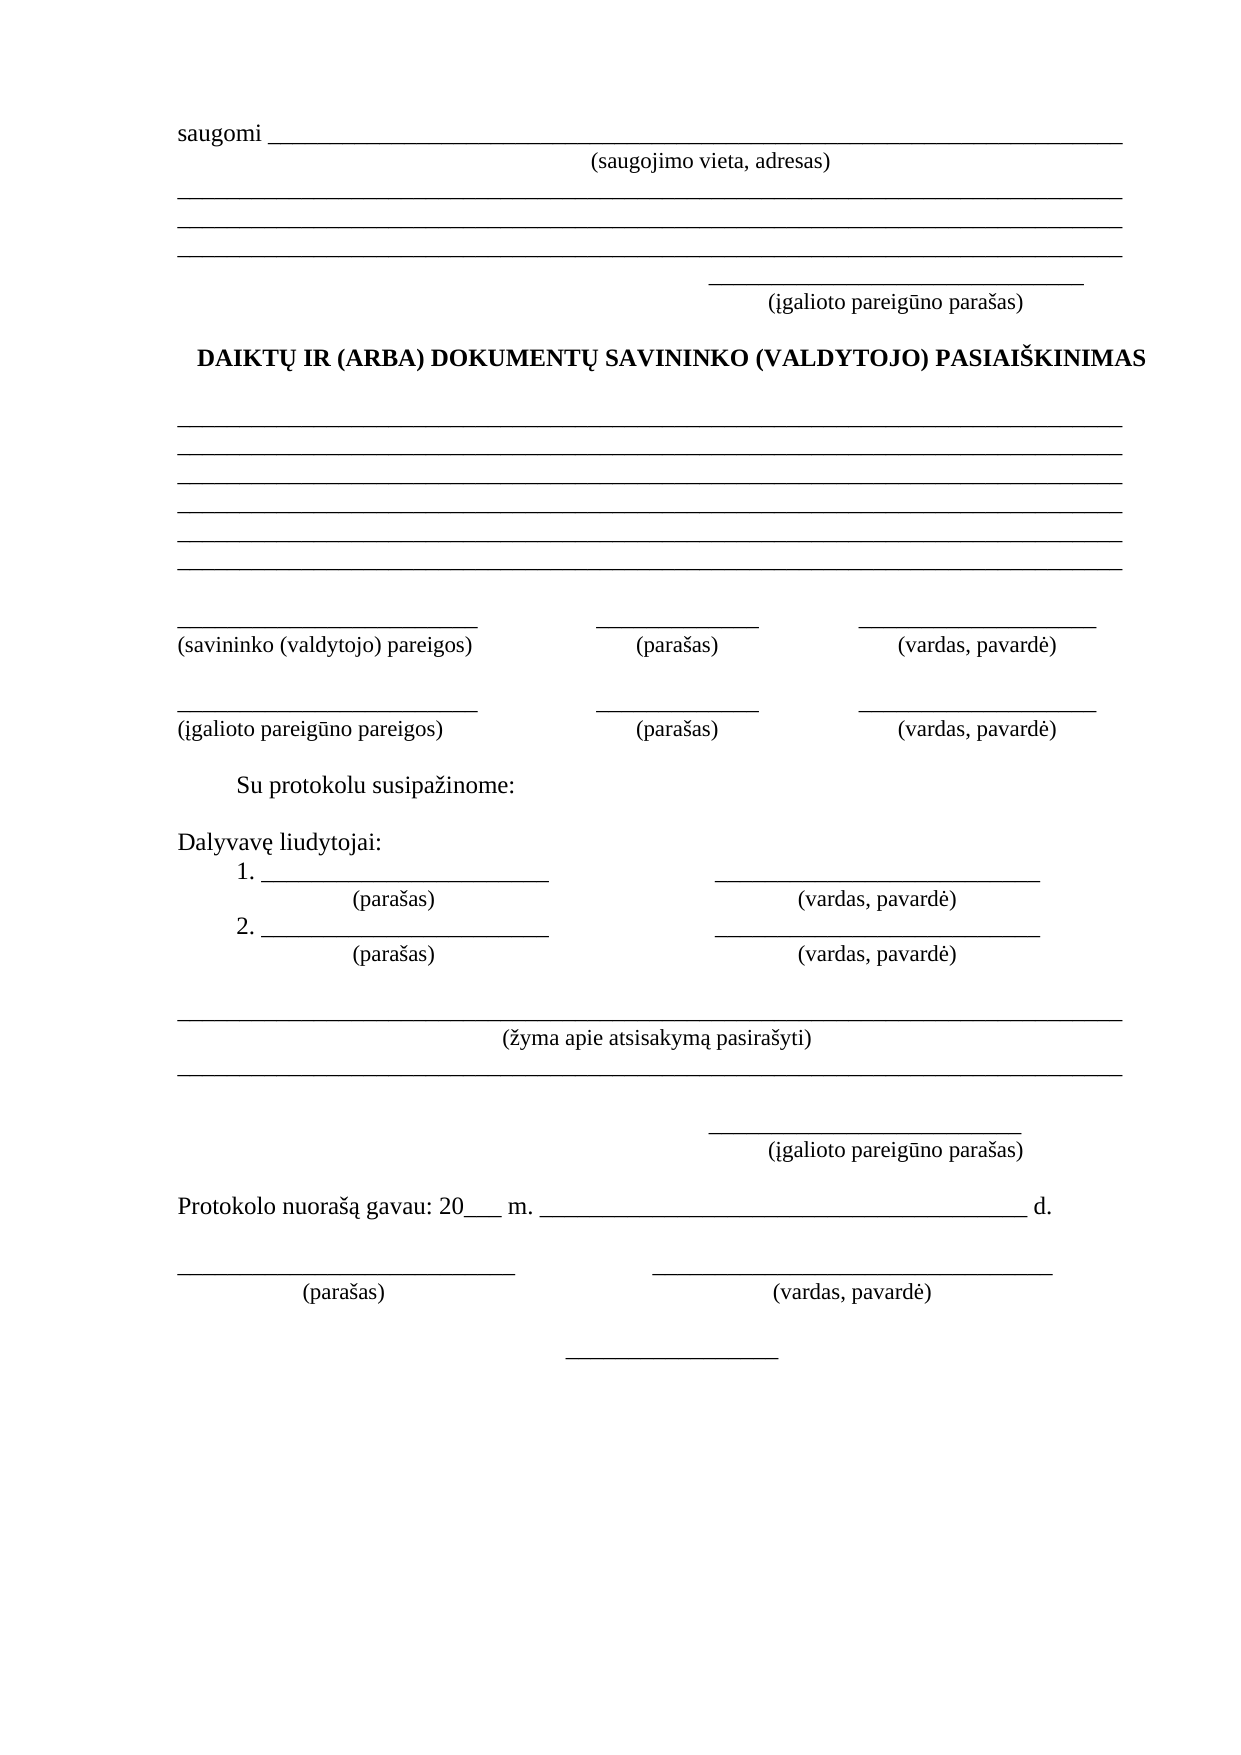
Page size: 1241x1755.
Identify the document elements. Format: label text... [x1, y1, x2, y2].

text (savininko (valdytojo) pareigos) (parašas) (vardas, pavardė) [177, 631, 1166, 657]
text _ [177, 173, 1166, 202]
text saugomi [177, 118, 1166, 147]
text ___________________________ ________________________________ [177, 1249, 1166, 1278]
text (įgalioto pareigūno pareigos) (parašas) (vardas, pavardė) [177, 715, 1166, 741]
text _ [177, 401, 1166, 429]
text Dalyvavę liudytojai: [177, 827, 1166, 856]
text _ [177, 458, 1166, 487]
text (parašas) (vardas, pavardė) [352, 885, 1166, 911]
text (įgalioto pareigūno parašas) [649, 1136, 1166, 1163]
text 2. _______________________ __________________________ [177, 911, 1166, 940]
text (parašas) (vardas, pavardė) [302, 1278, 1166, 1304]
text _________________________ [649, 1108, 1166, 1136]
text 1. _______________________ __________________________ [177, 856, 1166, 885]
text DAIKTŲ IR (ARBA) DOKUMENTŲ SAVININKO (VALDYTOJO) PASIAIŠKINIMAS [177, 343, 1166, 372]
text _ [177, 487, 1166, 516]
text _________________ [177, 1333, 1166, 1362]
text _ [177, 516, 1166, 544]
text _ [177, 231, 1166, 259]
text ______________________________ [649, 259, 1166, 288]
text _ [177, 1050, 1166, 1079]
text _ [177, 544, 1166, 573]
text (parašas) (vardas, pavardė) [352, 940, 1166, 966]
text Protokolo nuorašą gavau: 20___ m. _______________________________________ d. [177, 1191, 1166, 1220]
text ________________________ _____________ ___________________ [177, 602, 1166, 631]
text (įgalioto pareigūno parašas) [649, 288, 1166, 314]
text (žyma apie atsisakymą pasirašyti) [177, 1024, 1166, 1050]
text _ [177, 429, 1166, 458]
text _ [177, 202, 1166, 231]
text ________________________ _____________ ___________________ [177, 686, 1166, 715]
text (saugojimo vieta, adresas) [277, 147, 1166, 173]
text Su protokolu susipažinome: [177, 770, 1166, 798]
text _ [177, 995, 1166, 1024]
